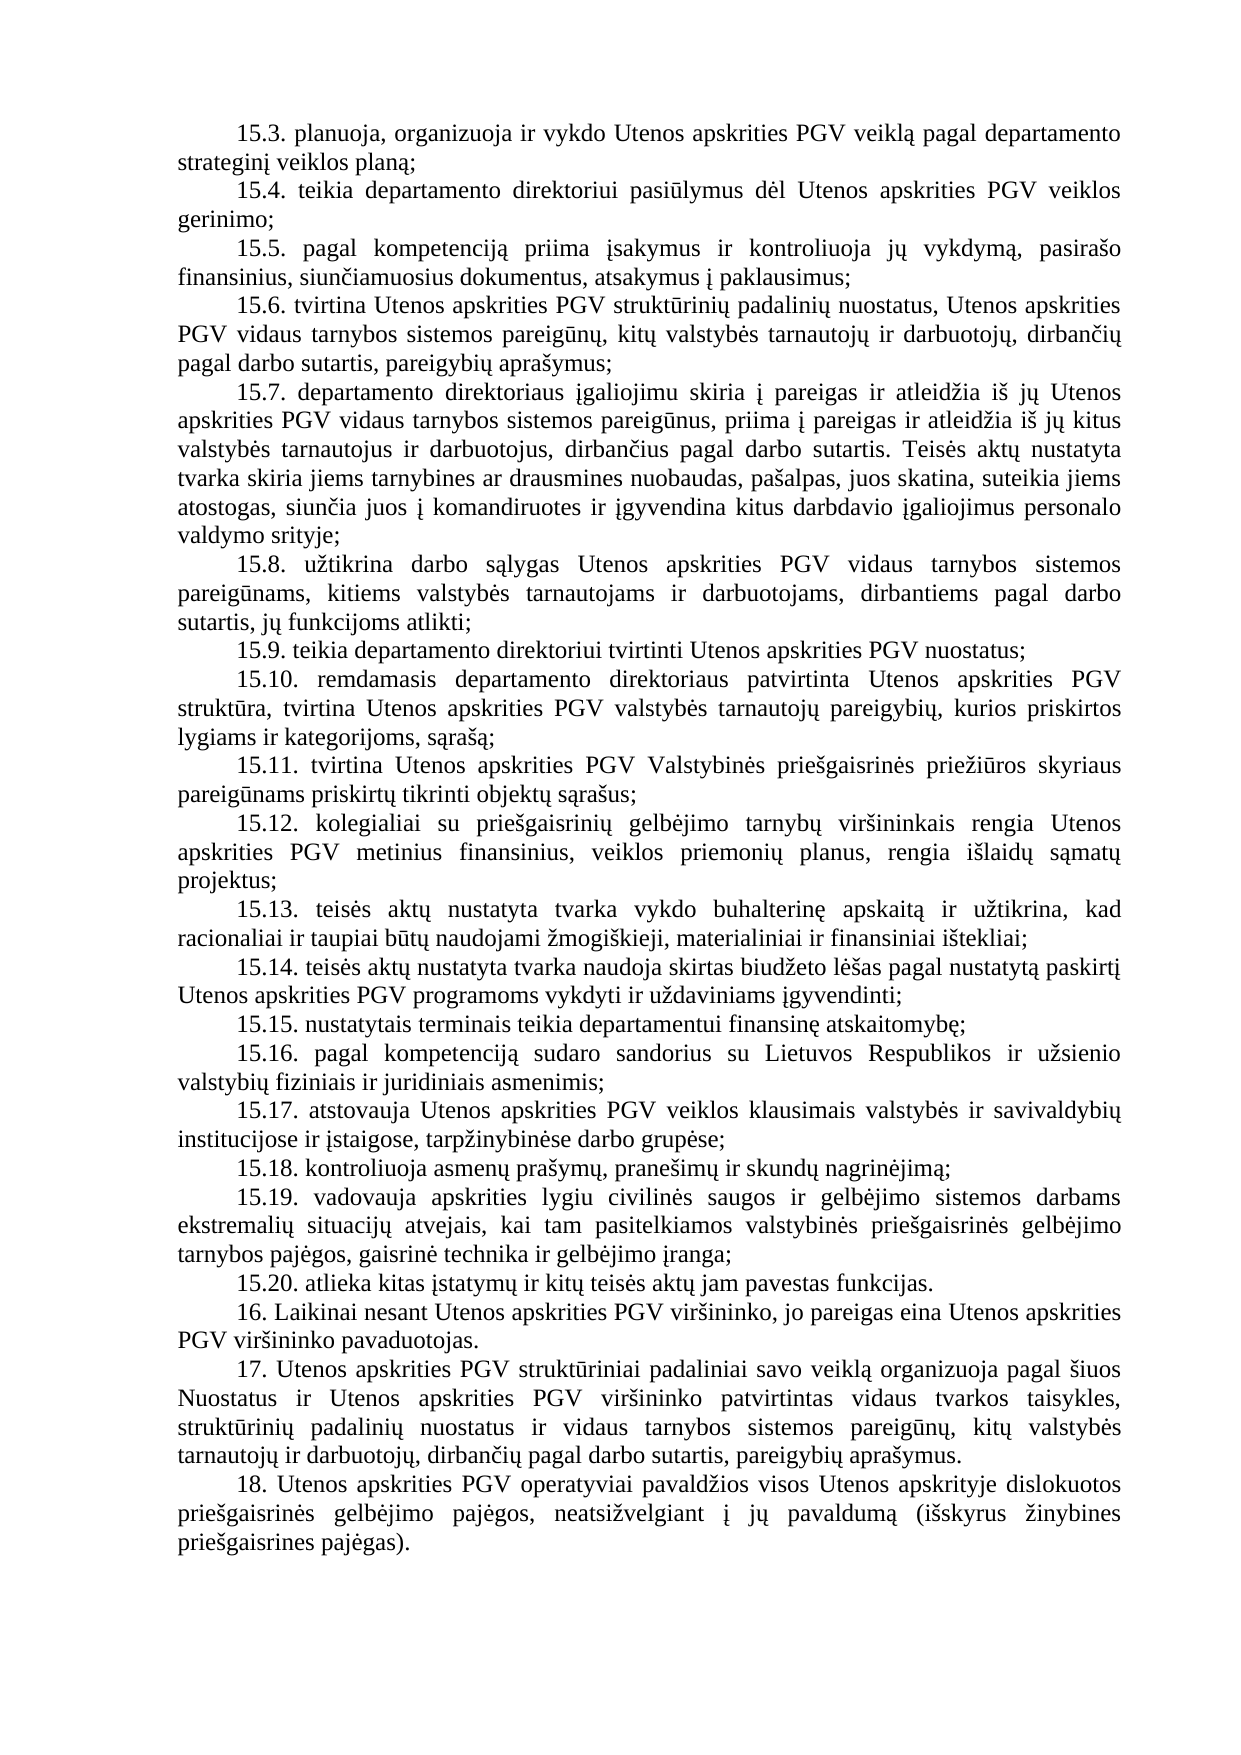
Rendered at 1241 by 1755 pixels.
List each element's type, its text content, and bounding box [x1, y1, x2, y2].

text 15.11. tvirtina Utenos apskrities PGV Valstybinės priešgaisrinės priežiūros skyriaus pareigūnams priskirtų tikrinti objektų sąrašus; [177, 751, 1122, 808]
text 15.8. užtikrina darbo sąlygas Utenos apskrities PGV vidaus tarnybos sistemos pareigūnams, kitiems valstybės tarnautojams ir darbuotojams, dirbantiems pagal darbo sutartis, jų funkcijoms atlikti; [177, 549, 1122, 636]
text 18. Utenos apskrities PGV operatyviai pavaldžios visos Utenos apskrityje dislokuotos priešgaisrinės gelbėjimo pajėgos, neatsižvelgiant į jų pavaldumą (išskyrus žinybines priešgaisrines pajėgas). [177, 1469, 1122, 1556]
text 15.14. teisės aktų nustatyta tvarka naudoja skirtas biudžeto lėšas pagal nustatytą paskirtį Utenos apskrities PGV programoms vykdyti ir uždaviniams įgyvendinti; [177, 952, 1122, 1009]
text 15.5. pagal kompetenciją priima įsakymus ir kontroliuoja jų vykdymą, pasirašo finansinius, siunčiamuosius dokumentus, atsakymus į paklausimus; [177, 233, 1122, 291]
text 15.7. departamento direktoriaus įgaliojimu skiria į pareigas ir atleidžia iš jų Utenos apskrities PGV vidaus tarnybos sistemos pareigūnus, priima į pareigas ir atleidžia iš jų kitus valstybės tarnautojus ir darbuotojus, dirbančius pagal darbo sutartis. Teisės aktų nustatyta tvarka skiria jiems tarnybines ar drausmines nuobaudas, pašalpas, juos skatina, suteikia jiems atostogas, siunčia juos į komandiruotes ir įgyvendina kitus darbdavio įgaliojimus personalo valdymo srityje; [177, 377, 1122, 549]
text 15.4. teikia departamento direktoriui pasiūlymus dėl Utenos apskrities PGV veiklos gerinimo; [177, 176, 1122, 233]
text 15.10. remdamasis departamento direktoriaus patvirtinta Utenos apskrities PGV struktūra, tvirtina Utenos apskrities PGV valstybės tarnautojų pareigybių, kurios priskirtos lygiams ir kategorijoms, sąrašą; [177, 664, 1122, 751]
text 15.17. atstovauja Utenos apskrities PGV veiklos klausimais valstybės ir savivaldybių institucijose ir įstaigose, tarpžinybinėse darbo grupėse; [177, 1096, 1122, 1153]
text 15.6. tvirtina Utenos apskrities PGV struktūrinių padalinių nuostatus, Utenos apskrities PGV vidaus tarnybos sistemos pareigūnų, kitų valstybės tarnautojų ir darbuotojų, dirbančių pagal darbo sutartis, pareigybių aprašymus; [177, 291, 1122, 377]
text 16. Laikinai nesant Utenos apskrities PGV viršininko, jo pareigas eina Utenos apskrities PGV viršininko pavaduotojas. [177, 1297, 1122, 1354]
text 15.15. nustatytais terminais teikia departamentui finansinę atskaitomybę; [177, 1009, 1122, 1038]
text 17. Utenos apskrities PGV struktūriniai padaliniai savo veiklą organizuoja pagal šiuos Nuostatus ir Utenos apskrities PGV viršininko patvirtintas vidaus tvarkos taisykles, struktūrinių padalinių nuostatus ir vidaus tarnybos sistemos pareigūnų, kitų valstybės tarnautojų ir darbuotojų, dirbančių pagal darbo sutartis, pareigybių aprašymus. [177, 1354, 1122, 1469]
text 15.3. planuoja, organizuoja ir vykdo Utenos apskrities PGV veiklą pagal departamento strateginį veiklos planą; [177, 118, 1122, 176]
text 15.19. vadovauja apskrities lygiu civilinės saugos ir gelbėjimo sistemos darbams ekstremalių situacijų atvejais, kai tam pasitelkiamos valstybinės priešgaisrinės gelbėjimo tarnybos pajėgos, gaisrinė technika ir gelbėjimo įranga; [177, 1182, 1122, 1268]
text 15.9. teikia departamento direktoriui tvirtinti Utenos apskrities PGV nuostatus; [177, 636, 1122, 664]
text 15.20. atlieka kitas įstatymų ir kitų teisės aktų jam pavestas funkcijas. [177, 1268, 1122, 1297]
text 15.12. kolegialiai su priešgaisrinių gelbėjimo tarnybų viršininkais rengia Utenos apskrities PGV metinius finansinius, veiklos priemonių planus, rengia išlaidų sąmatų projektus; [177, 808, 1122, 894]
text 15.18. kontroliuoja asmenų prašymų, pranešimų ir skundų nagrinėjimą; [177, 1153, 1122, 1182]
text 15.16. pagal kompetenciją sudaro sandorius su Lietuvos Respublikos ir užsienio valstybių fiziniais ir juridiniais asmenimis; [177, 1038, 1122, 1096]
text 15.13. teisės aktų nustatyta tvarka vykdo buhalterinę apskaitą ir užtikrina, kad racionaliai ir taupiai būtų naudojami žmogiškieji, materialiniai ir finansiniai ištekliai; [177, 894, 1122, 952]
